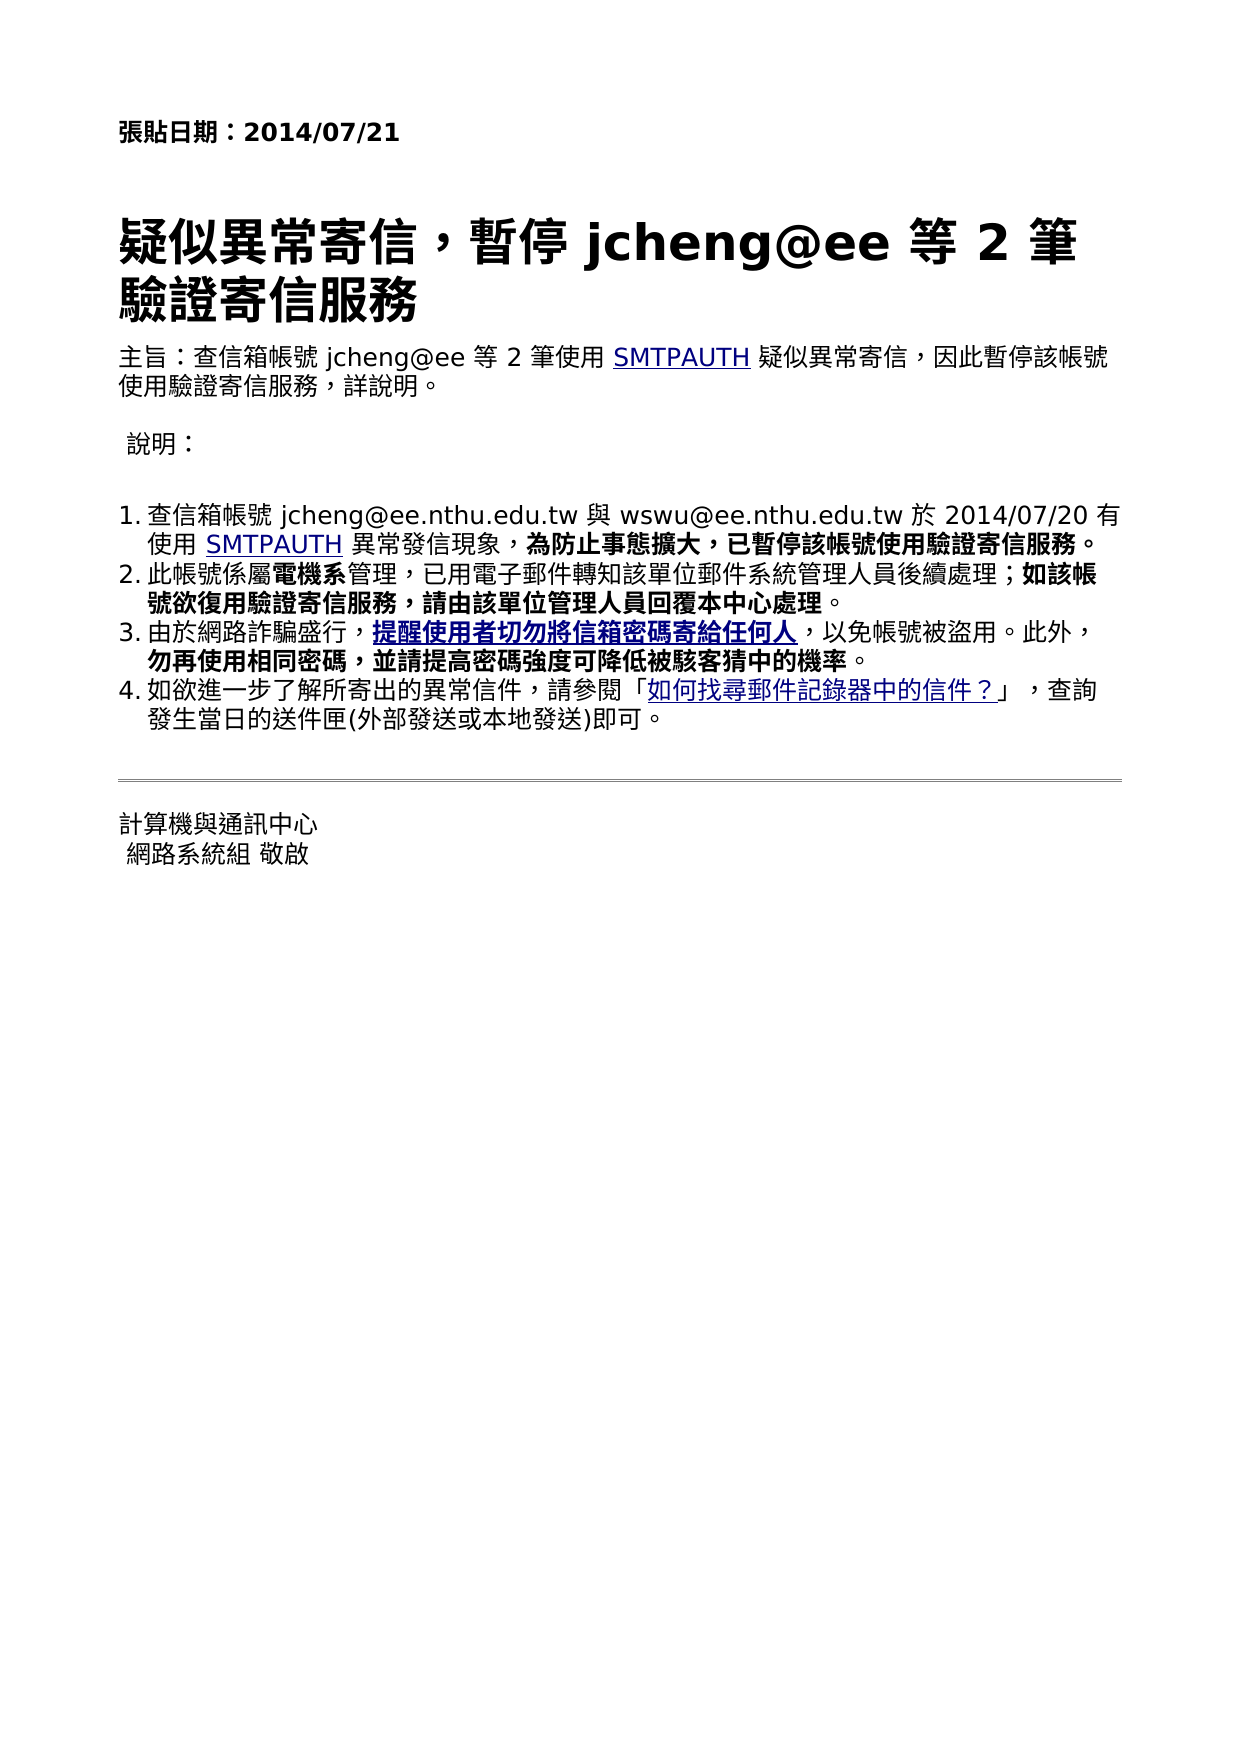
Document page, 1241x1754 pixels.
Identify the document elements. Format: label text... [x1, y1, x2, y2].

list 如欲進一步了解所寄出的異常信件，請參閱「如何找尋郵件記錄器中的信件？」，查詢發生當日的送件匣(外部發送或本地發送)即可。 [118, 677, 1122, 735]
text 計算機與通訊中心 網路系統組 敬啟 [118, 811, 1122, 869]
text 主旨：查信箱帳號 jcheng@ee 等 2 筆使用 SMTPAUTH 疑似異常寄信，因此暫停該帳號使用驗證寄信服務，詳說明。 說明： [118, 343, 1122, 459]
list 由於網路詐騙盛行，提醒使用者切勿將信箱密碼寄給任何人，以免帳號被盜用。此外，勿再使用相同密碼，並請提高密碼強度可降低被駭客猜中的機率。 [118, 618, 1122, 677]
text 張貼日期：2014/07/21 [118, 118, 1122, 176]
subtitle 疑似異常寄信，暫停 jcheng@ee 等 2 筆驗證寄信服務 [118, 214, 1122, 330]
list 查信箱帳號 jcheng@ee.nthu.edu.tw 與 wswu@ee.nthu.edu.tw 於 2014/07/20 有使用 SMTPAUTH 異常發信現象，為防止事態擴大，已暫停該帳號使用驗證寄信服務。 [118, 502, 1122, 560]
list 此帳號係屬電機系管理，已用電子郵件轉知該單位郵件系統管理人員後續處理；如該帳號欲復用驗證寄信服務，請由該單位管理人員回覆本中心處理。 [118, 560, 1122, 618]
